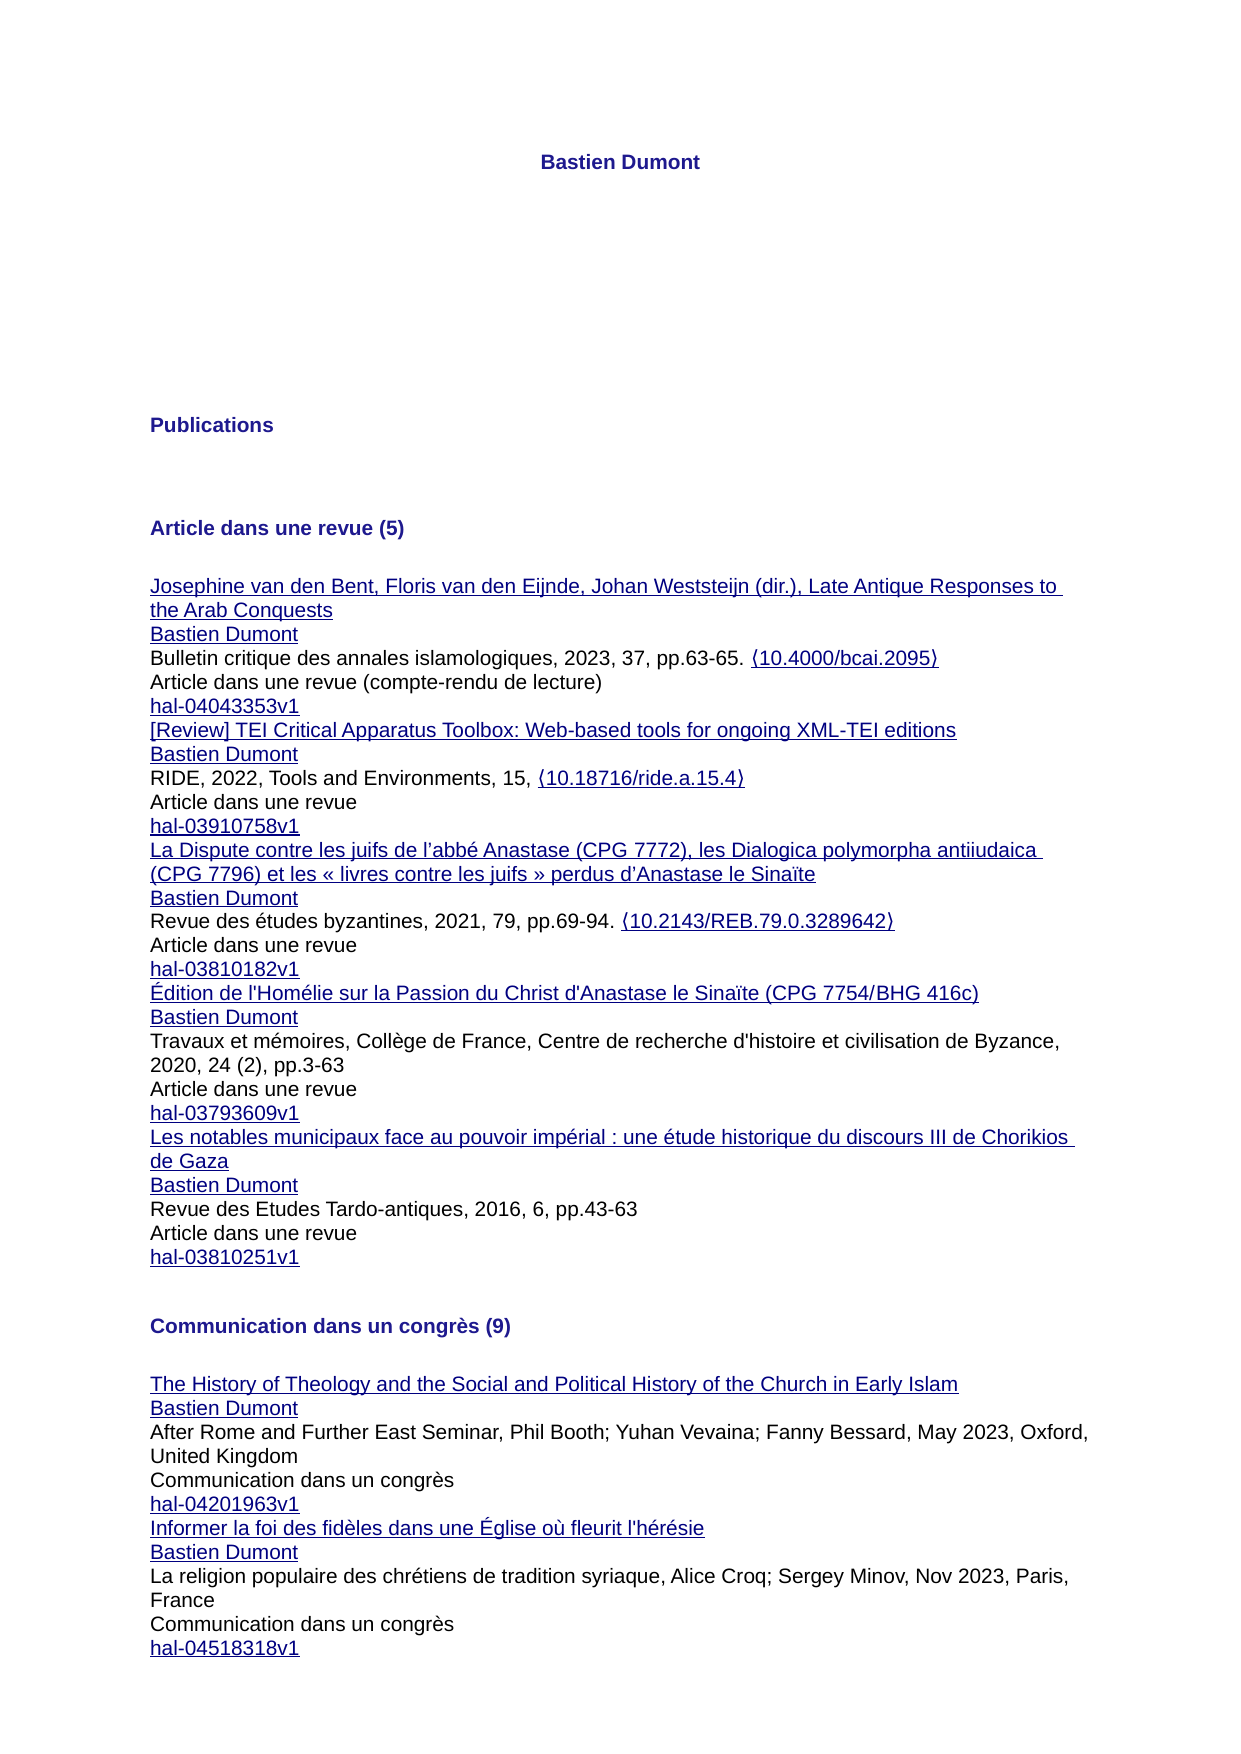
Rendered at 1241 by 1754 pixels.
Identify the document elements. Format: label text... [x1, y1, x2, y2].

table_cell Édition de l'Homélie sur la Passion du Christ d'Anastase le Sinaïte (CPG 7754/​BHG 416c) Bastien Dumont Travaux et mémoires, Collège de France, Centre de recherche d'histoire et civilisation de Byzance, 2020, 24 (2), pp.3-63 Article dans une revue hal-03793609v1 [150, 981, 1090, 1125]
subtitle Communication dans un congrès (9) [150, 1313, 1090, 1337]
table_cell Informer la foi des fidèles dans une Église où fleurit l'hérésie Bastien Dumont La religion populaire des chrétiens de tradition syriaque, Alice Croq; Sergey Minov, Nov 2023, Paris, France Communication dans un congrès hal-04518318v1 [150, 1516, 1090, 1659]
table_cell Les notables municipaux face au pouvoir impérial : une étude historique du discours III de Chorikios de Gaza Bastien Dumont Revue des Etudes Tardo-antiques, 2016, 6, pp.43-63 Article dans une revue hal-03810251v1 [150, 1125, 1090, 1269]
table_header Josephine van den Bent, Floris van den Eijnde, Johan Weststeijn (dir.), Late Antique Responses to the Arab Conquests Bastien Dumont Bulletin critique des annales islamologiques, 2023, 37, pp.63-65. ⟨10.4000/bcai.2095⟩ Article dans une revue (compte-rendu de lecture) hal-04043353v1 [150, 574, 1090, 718]
table_header The History of Theology and the Social and Political History of the Church in Early Islam Bastien Dumont After Rome and Further East Seminar, Phil Booth; Yuhan Vevaina; Fanny Bessard, May 2023, Oxford, United Kingdom Communication dans un congrès hal-04201963v1 [150, 1372, 1090, 1516]
subtitle Publications [150, 412, 1090, 436]
table_cell La Dispute contre les juifs de l’abbé Anastase (CPG 7772), les Dialogica polymorpha antiiudaica (CPG 7796) et les « livres contre les juifs » perdus d’Anastase le Sinaïte Bastien Dumont Revue des études byzantines, 2021, 79, pp.69-94. ⟨10.2143/REB.79.0.3289642⟩ Article dans une revue hal-03810182v1 [150, 838, 1090, 981]
subtitle Bastien Dumont [150, 150, 1090, 174]
subtitle Article dans une revue (5) [150, 516, 1090, 539]
table_cell [Review] TEI Critical Apparatus Toolbox: Web-based tools for ongoing XML-TEI editions Bastien Dumont RIDE, 2022, Tools and Environments, 15, ⟨10.18716/ride.a.15.4⟩ Article dans une revue hal-03910758v1 [150, 718, 1090, 837]
